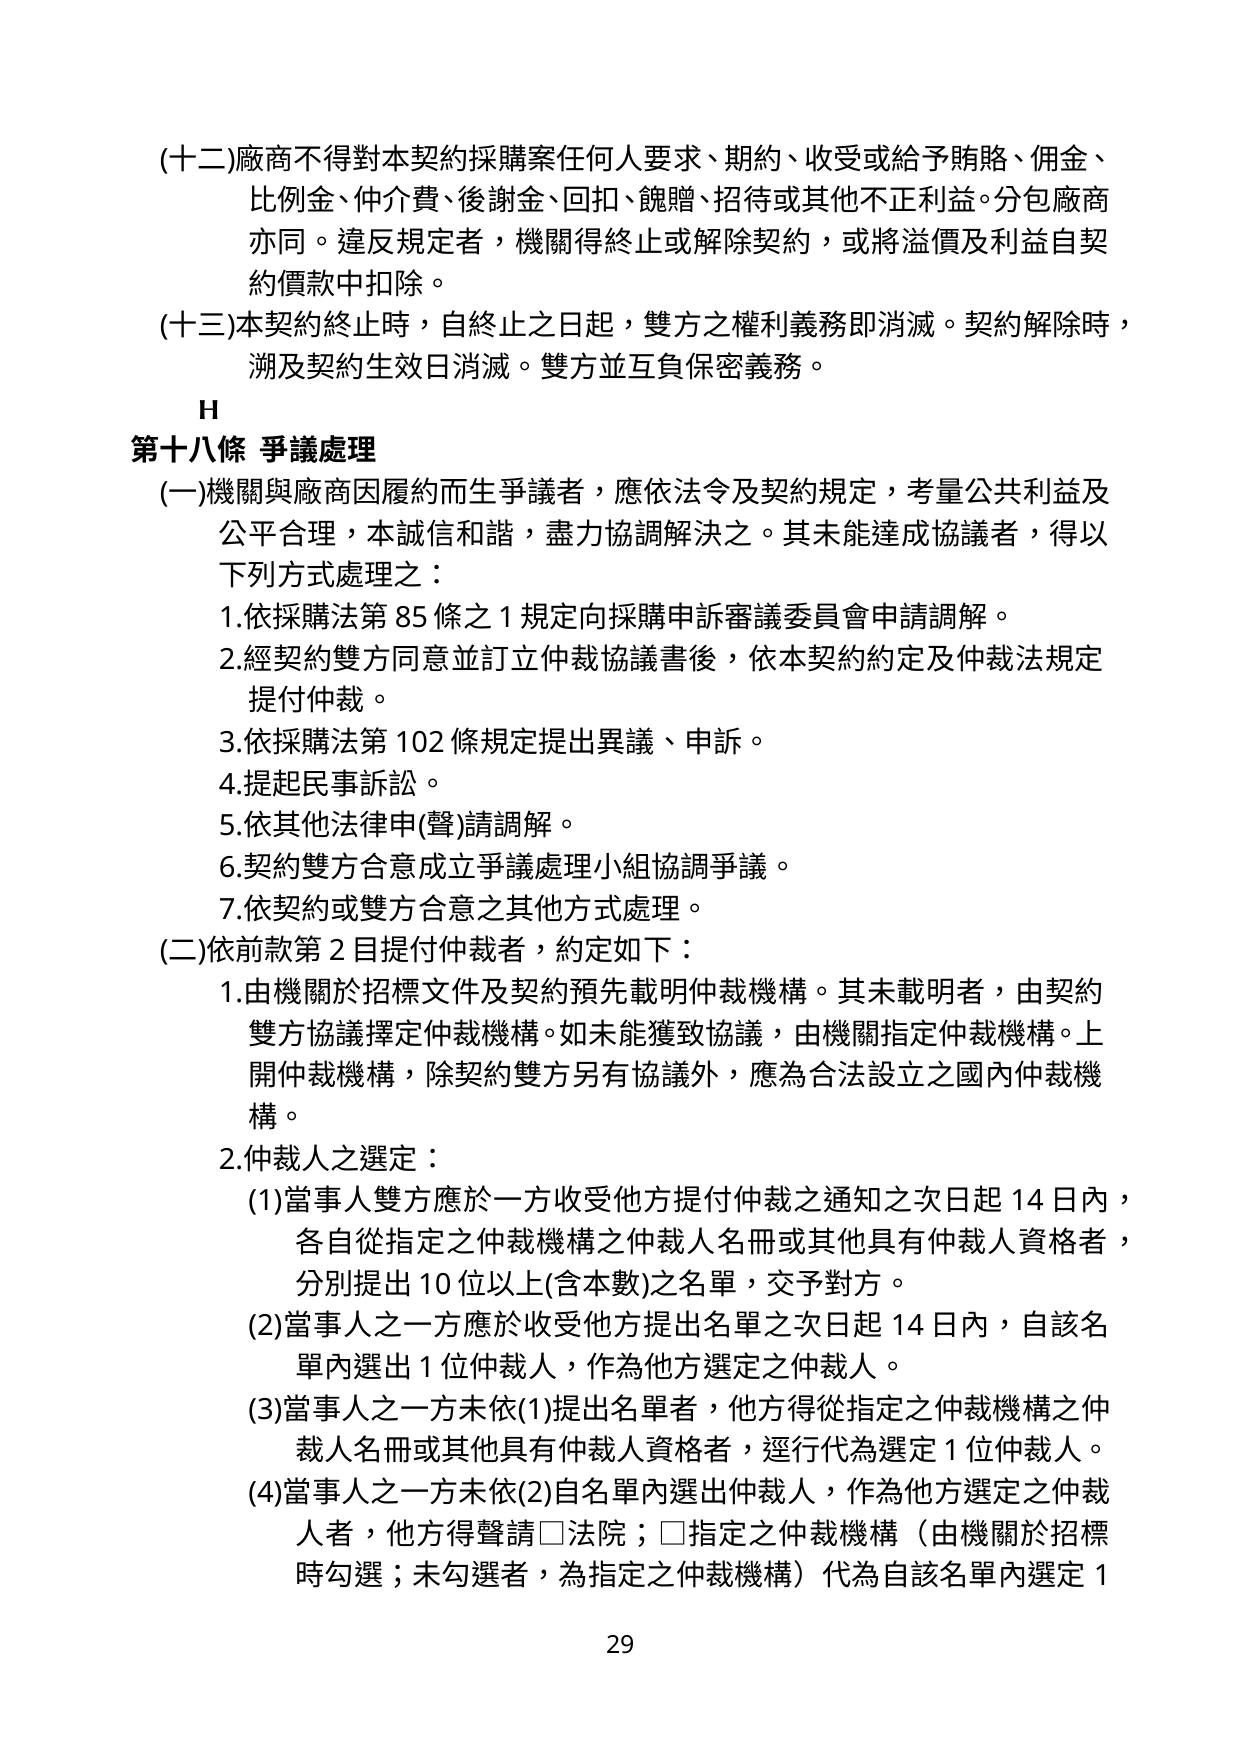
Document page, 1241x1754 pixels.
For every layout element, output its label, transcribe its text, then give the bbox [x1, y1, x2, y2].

text 4.提起民事訴訟。 [218, 761, 1104, 802]
text 5.依其他法律申(聲)請調解。 [218, 802, 1104, 844]
text (十三)本契約終止時，自終止之日起，雙方之權利義務即消滅。契約解除時，溯及契約生效日消滅。雙方並互負保密義務。 [159, 302, 1110, 386]
text (4)當事人之一方未依(2)自名單內選出仲裁人，作為他方選定之仲裁人者，他方得聲請□法院；□指定之仲裁機構（由機關於招標時勾選；未勾選者，為指定之仲裁機構）代為自該名單內選定1 [248, 1469, 1110, 1594]
text (一)機關與廠商因履約而生爭議者，應依法令及契約規定，考量公共利益及公平合理，本誠信和諧，盡力協調解決之。其未能達成協議者，得以下列方式處理之： [159, 469, 1110, 594]
text (3)當事人之一方未依(1)提出名單者，他方得從指定之仲裁機構之仲裁人名冊或其他具有仲裁人資格者，逕行代為選定1位仲裁人。 [248, 1386, 1110, 1469]
text  [159, 386, 1110, 427]
text 2.經契約雙方同意並訂立仲裁協議書後，依本契約約定及仲裁法規定提付仲裁。 [218, 636, 1104, 719]
text 2.仲裁人之選定： [218, 1136, 1104, 1177]
text 1.由機關於招標文件及契約預先載明仲裁機構。其未載明者，由契約雙方協議擇定仲裁機構。如未能獲致協議，由機關指定仲裁機構。上開仲裁機構，除契約雙方另有協議外，應為合法設立之國內仲裁機構。 [218, 969, 1104, 1136]
text 3.依採購法第102條規定提出異議、申訴。 [218, 719, 1104, 761]
text 7.依契約或雙方合意之其他方式處理。 [218, 886, 1104, 927]
text 1.依採購法第85條之1規定向採購申訴審議委員會申請調解。 [218, 594, 1104, 636]
text (十二)廠商不得對本契約採購案任何人要求、期約、收受或給予賄賂、佣金、比例金、仲介費、後謝金、回扣、餽贈、招待或其他不正利益。分包廠商亦同。違反規定者，機關得終止或解除契約，或將溢價及利益自契約價款中扣除。 [159, 136, 1110, 302]
text (1)當事人雙方應於一方收受他方提付仲裁之通知之次日起14日內，各自從指定之仲裁機構之仲裁人名冊或其他具有仲裁人資格者，分別提出10位以上(含本數)之名單，交予對方。 [248, 1177, 1110, 1302]
text (2)當事人之一方應於收受他方提出名單之次日起14日內，自該名單內選出1位仲裁人，作為他方選定之仲裁人。 [248, 1302, 1110, 1386]
text 6.契約雙方合意成立爭議處理小組協調爭議。 [218, 844, 1104, 886]
text (二)依前款第2目提付仲裁者，約定如下： [159, 927, 1110, 969]
text 第十八條 爭議處理 [130, 427, 1110, 469]
